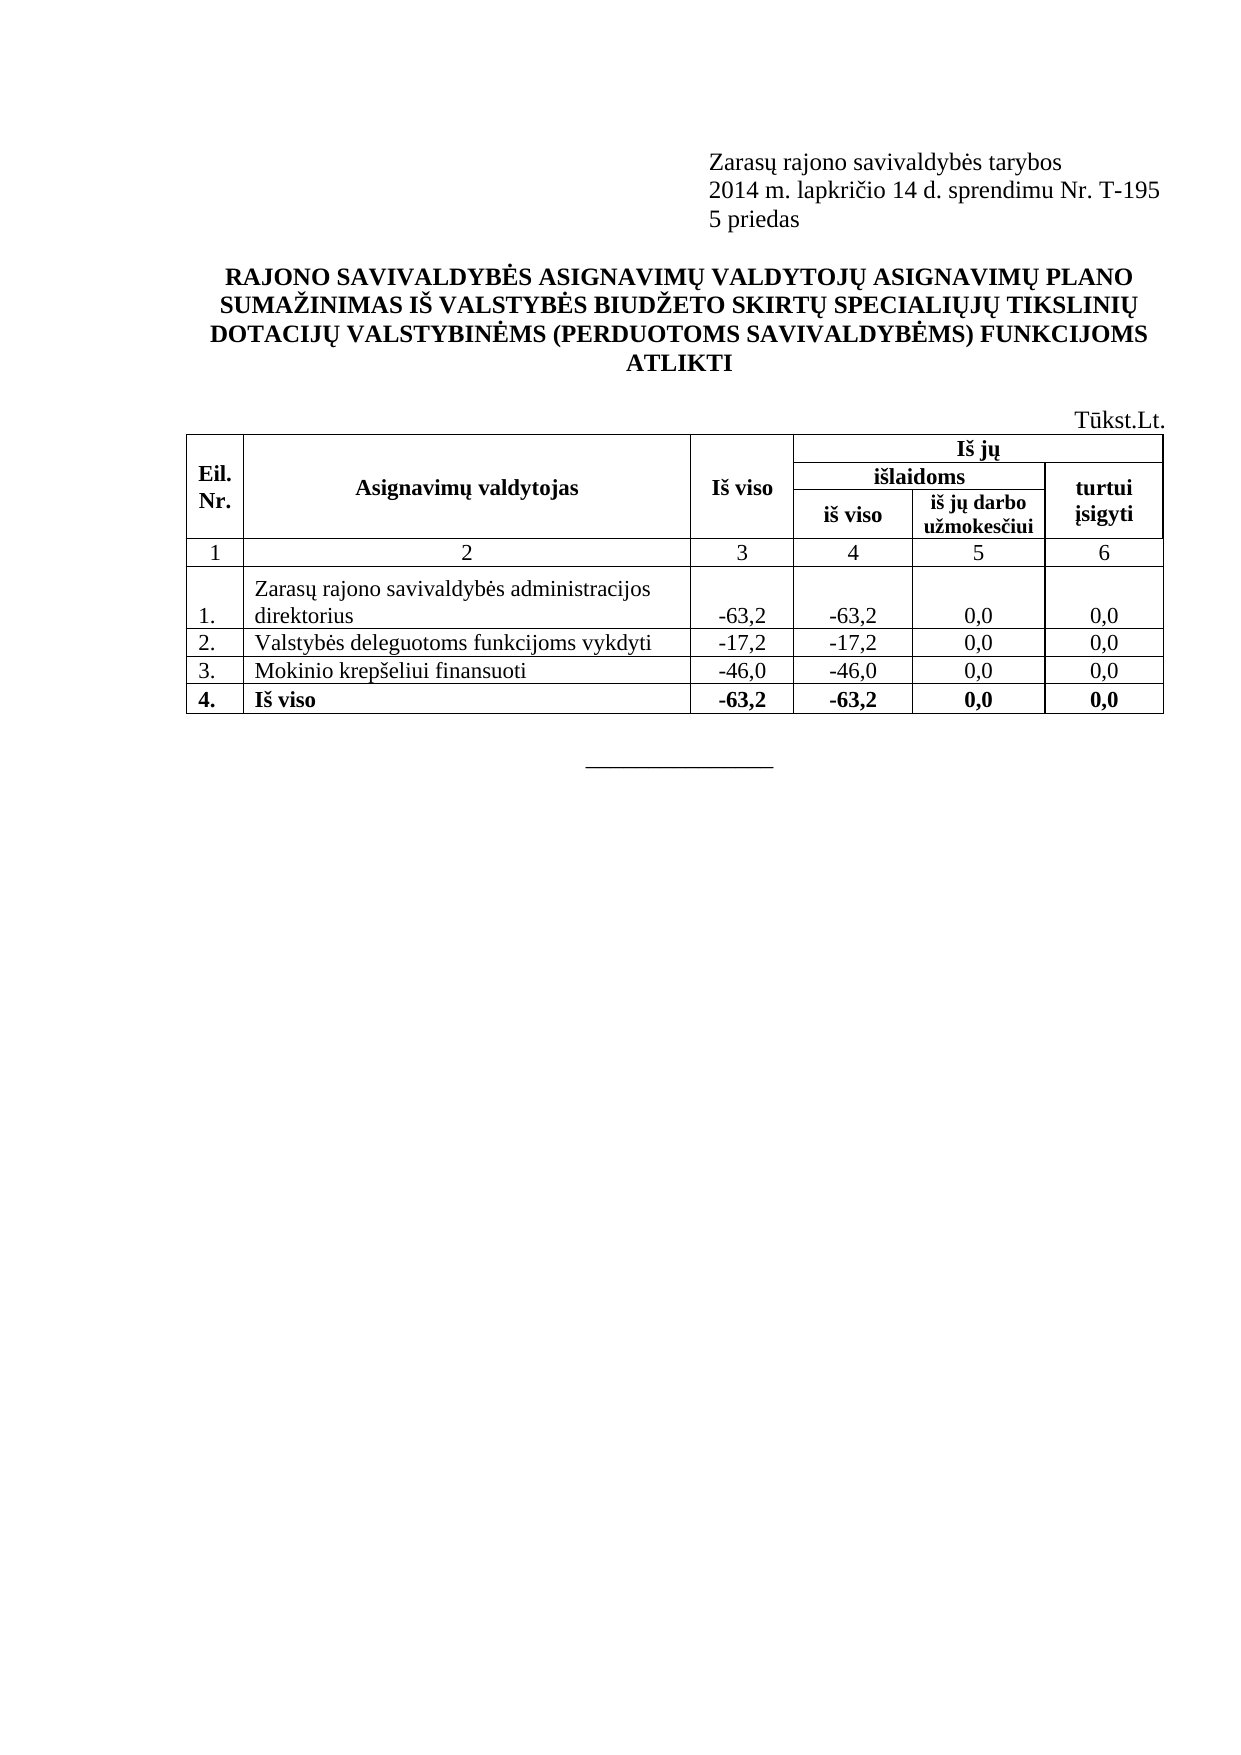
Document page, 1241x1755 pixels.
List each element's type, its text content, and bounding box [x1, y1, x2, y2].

table_cell 4 [794, 539, 912, 566]
table_cell 0,0 [1046, 657, 1163, 683]
table_cell 4. [187, 684, 243, 713]
table_cell -46,0 [691, 657, 793, 683]
table_cell 3. [187, 657, 243, 683]
table_cell -63,2 [794, 684, 912, 713]
table_header Iš viso [691, 435, 793, 538]
table_cell išlaidoms [794, 463, 1044, 489]
table_cell -17,2 [794, 629, 912, 656]
table_cell Zarasų rajono savivaldybės administracijos direktorius [244, 567, 690, 628]
text Tūkst.Lt. [709, 406, 1181, 434]
table_cell Iš viso [244, 684, 690, 713]
table_cell -63,2 [691, 684, 793, 713]
table_cell 0,0 [913, 657, 1044, 683]
text 5 priedas [709, 204, 1181, 233]
table_cell 1 [187, 539, 243, 566]
table_cell 1. [187, 567, 243, 628]
text Zarasų rajono savivaldybės tarybos [709, 147, 1181, 176]
table_cell Mokinio krepšeliui finansuoti [244, 657, 690, 683]
table_cell 0,0 [1046, 567, 1163, 628]
table_cell 0,0 [913, 684, 1044, 713]
text _______________ [177, 742, 1181, 771]
table_header Asignavimų valdytojas [244, 435, 690, 538]
table_cell 6 [1046, 539, 1163, 566]
table_cell -63,2 [794, 567, 912, 628]
table_cell 5 [913, 539, 1044, 566]
table_cell 0,0 [1046, 629, 1163, 656]
table_header Eil. Nr. [187, 435, 243, 538]
table_cell Valstybės deleguotoms funkcijoms vykdyti [244, 629, 690, 656]
table_cell 0,0 [913, 629, 1044, 656]
text RAJONO SAVIVALDYBĖS ASIGNAVIMŲ VALDYTOJŲ ASIGNAVIMŲ PLANO SUMAŽINIMAS IŠ VALSTYBĖS BIUDŽETO SKIRTŲ SPECIALIŲJŲ TIKSLINIŲ DOTACIJŲ VALSTYBINĖMS (PERDUOTOMS SAVIVALDYBĖMS) FUNKCIJOMS ATLIKTI [177, 262, 1181, 377]
table_cell iš viso [794, 490, 912, 538]
table_cell -46,0 [794, 657, 912, 683]
table_cell 2. [187, 629, 243, 656]
table_header Iš jų [794, 435, 1162, 462]
table_cell iš jų darbo užmokesčiui [913, 490, 1044, 538]
table_cell -63,2 [691, 567, 793, 628]
text 2014 m. lapkričio 14 d. sprendimu Nr. T-195 [709, 176, 1181, 204]
table_cell turtui įsigyti [1046, 463, 1162, 538]
table_cell 0,0 [1046, 684, 1163, 713]
table_cell 2 [244, 539, 690, 566]
table_cell 0,0 [913, 567, 1044, 628]
table_cell 3 [691, 539, 793, 566]
table_cell -17,2 [691, 629, 793, 656]
